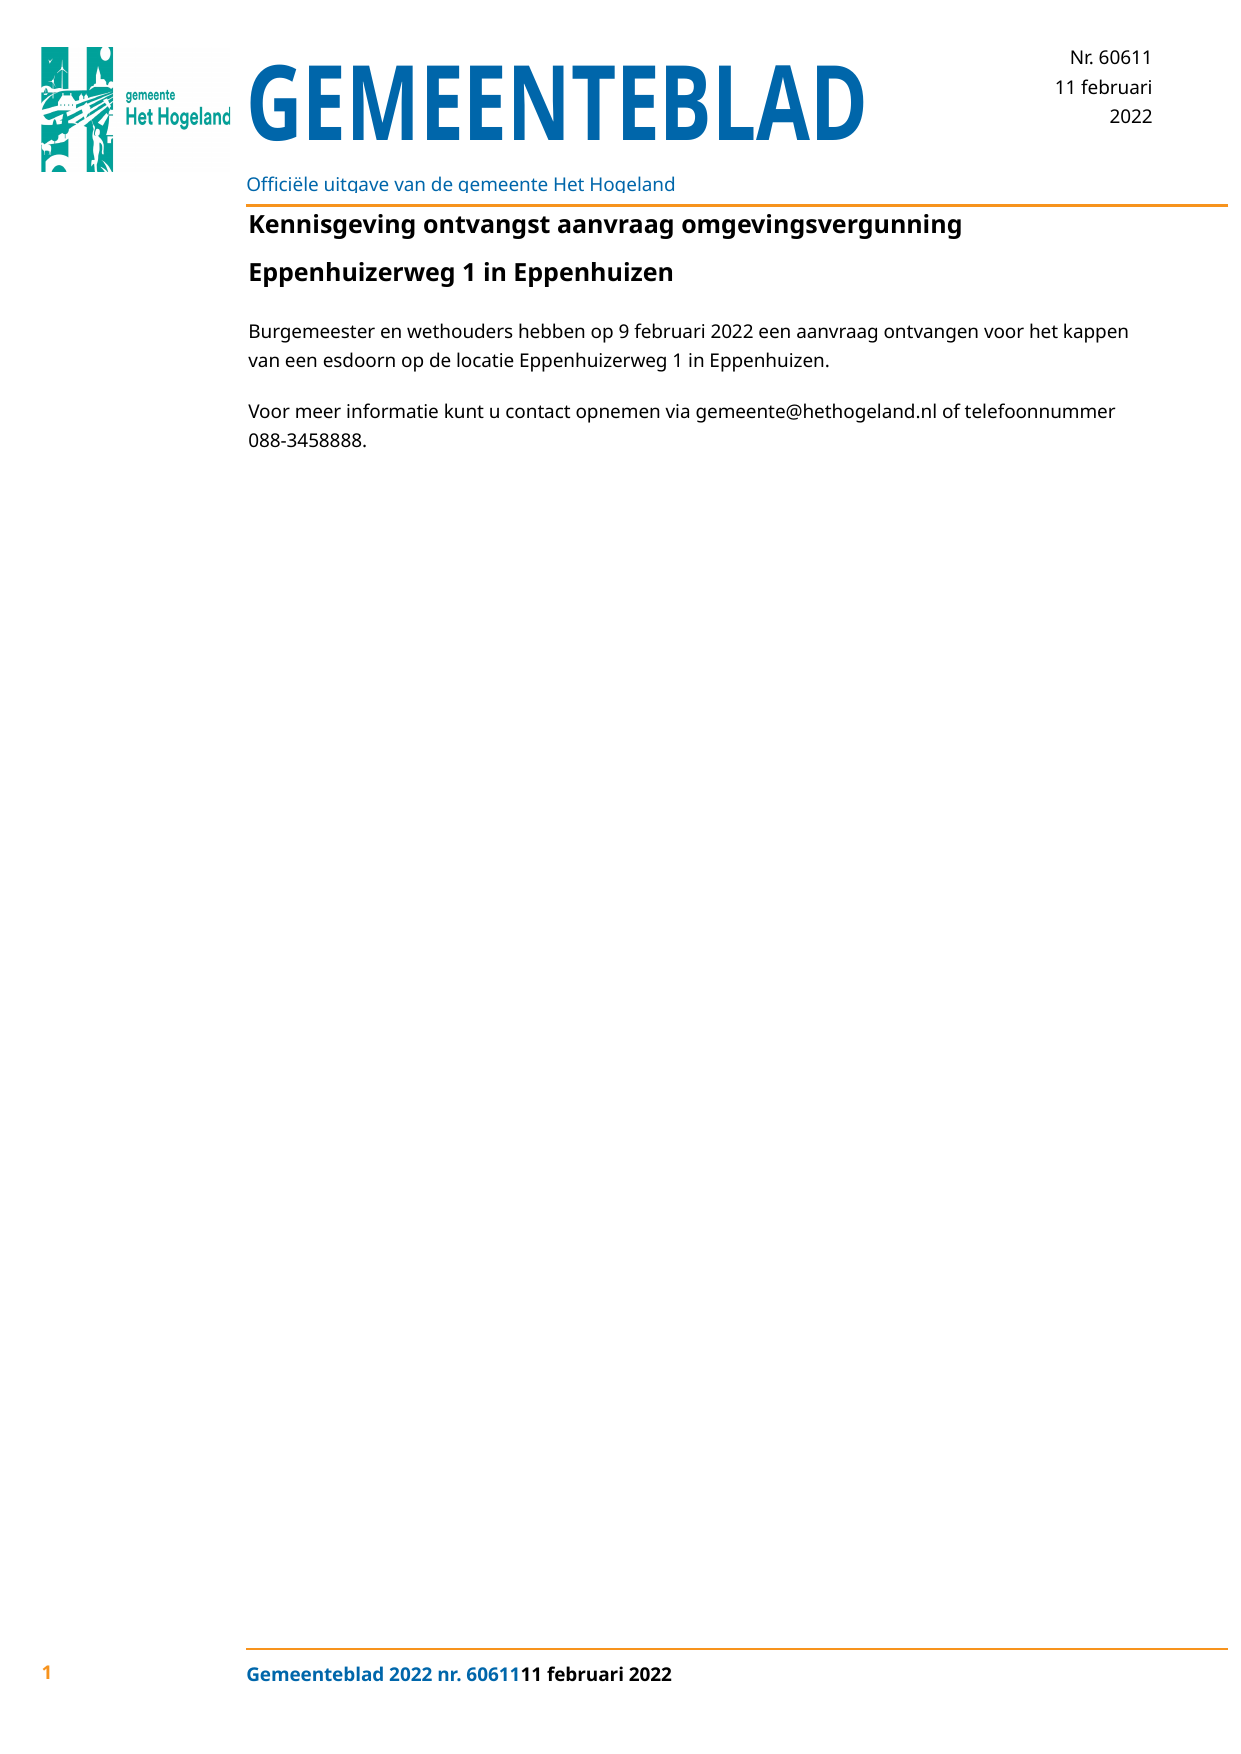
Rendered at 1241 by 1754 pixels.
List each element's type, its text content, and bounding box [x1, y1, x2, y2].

text Kennisgeving ontvangst aanvraag omgevingsvergunning Eppenhuizerweg 1 in Eppenhuizen [248, 207, 1152, 288]
picture [41, 47, 231, 172]
text Voor meer informatie kunt u contact opnemen via gemeente@hethogeland.nl of telefoonnummer 088-3458888. [248, 398, 1152, 453]
text Burgemeester en wethouders hebben op 9 februari 2022 een aanvraag ontvangen voor het kappen van een esdoorn op de locatie Eppenhuizerweg 1 in Eppenhuizen. [248, 318, 1152, 373]
